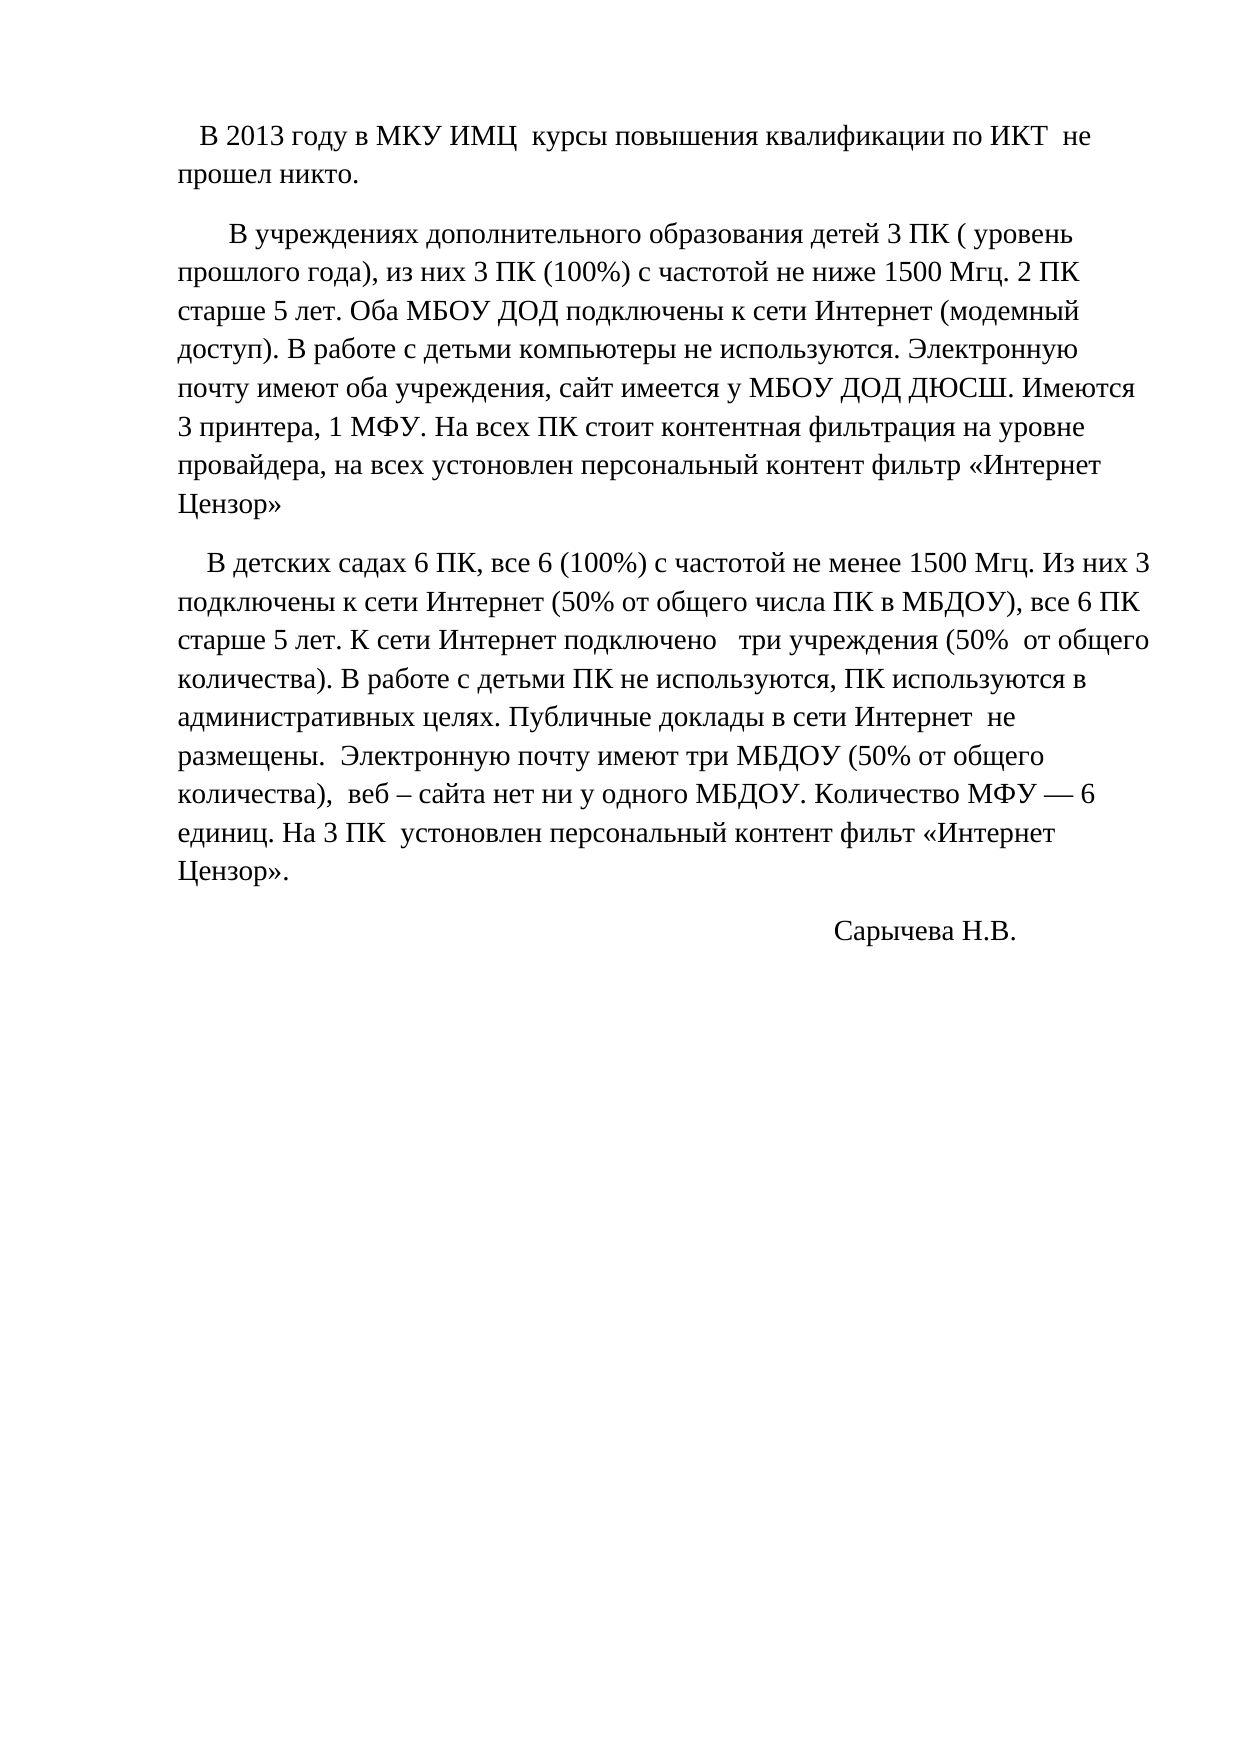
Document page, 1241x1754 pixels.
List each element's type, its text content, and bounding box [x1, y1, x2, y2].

text Сарычева Н.В. [177, 913, 1152, 946]
text В 2013 году в МКУ ИМЦ курсы повышения квалификации по ИКТ не прошел никто. [177, 118, 1152, 190]
text В детских садах 6 ПК, все 6 (100%) с частотой не менее 1500 Мгц. Из них 3 подключены к сети Интернет (50% от общего числа ПК в МБДОУ), все 6 ПК старше 5 лет. К сети Интернет подключено три учреждения (50% от общего количества). В работе с детьми ПК не используются, ПК используются в административных целях. Публичные доклады в сети Интернет не размещены. Электронную почту имеют три МБДОУ (50% от общего количества), веб – сайта нет ни у одного МБДОУ. Количество МФУ — 6 единиц. На 3 ПК устоновлен персональный контент фильт «Интернет Цензор». [177, 545, 1152, 887]
text В учреждениях дополнительного образования детей 3 ПК ( уровень прошлого года), из них 3 ПК (100%) с частотой не ниже 1500 Мгц. 2 ПК старше 5 лет. Оба МБОУ ДОД подключены к сети Интернет (модемный доступ). В работе с детьми компьютеры не используются. Электронную почту имеют оба учреждения, сайт имеется у МБОУ ДОД ДЮСШ. Имеются 3 принтера, 1 МФУ. На всех ПК стоит контентная фильтрация на уровне провайдера, на всех устоновлен персональный контент фильтр «Интернет Цензор» [177, 216, 1152, 519]
